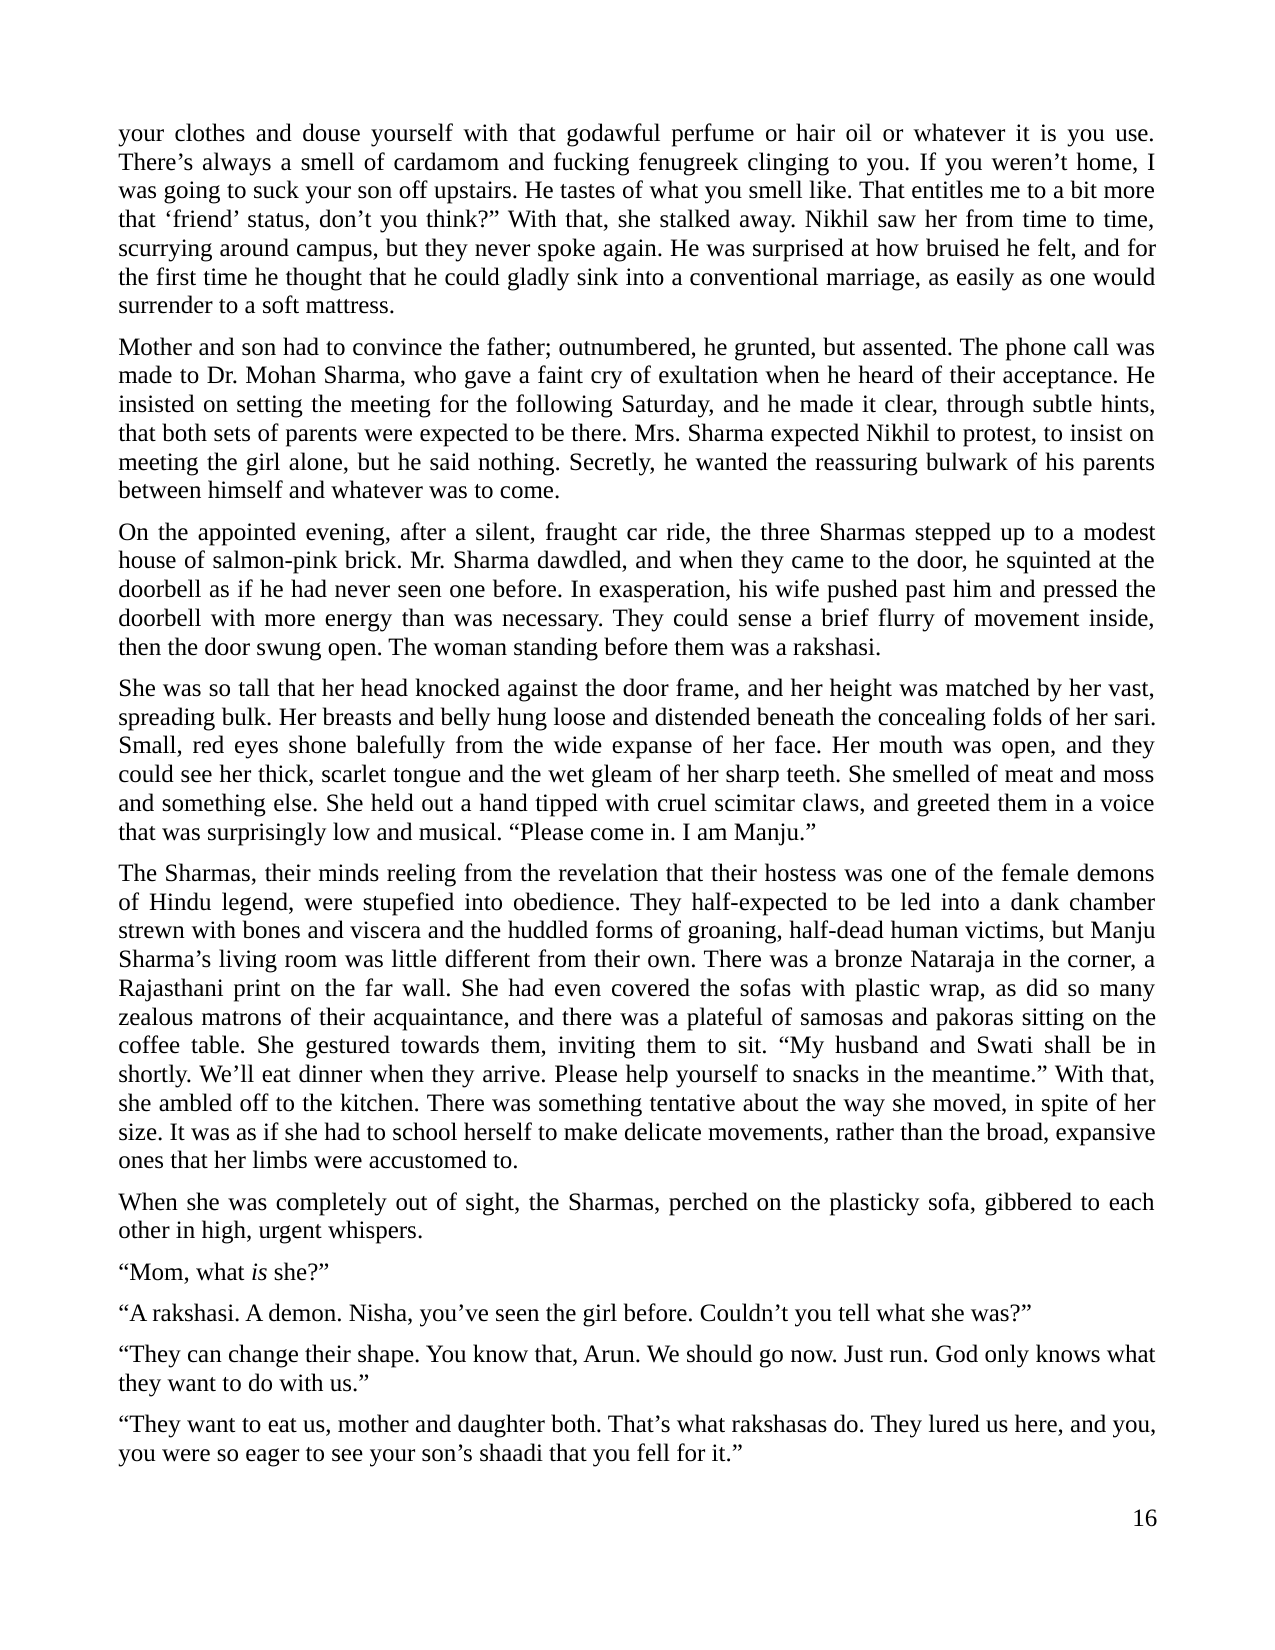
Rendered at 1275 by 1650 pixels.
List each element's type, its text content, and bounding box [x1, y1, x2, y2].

text The Sharmas, their minds reeling from the revelation that their hostess was one of the female demons of Hindu legend, were stupefied into obedience. They half-expected to be led into a dank chamber strewn with bones and viscera and the huddled forms of groaning, half-dead human victims, but Manju Sharma’s living room was little different from their own. There was a bronze Nataraja in the corner, a Rajasthani print on the far wall. She had even covered the sofas with plastic wrap, as did so many zealous matrons of their acquaintance, and there was a plateful of samosas and pakoras sitting on the coffee table. She gestured towards them, inviting them to sit. “My husband and Swati shall be in shortly. We’ll eat dinner when they arrive. Please help yourself to snacks in the meantime.” With that, she ambled off to the kitchen. There was something tentative about the way she moved, in spite of her size. It was as if she had to school herself to make delicate movements, rather than the broad, expansive ones that her limbs were accustomed to. [118, 858, 1157, 1174]
text Mother and son had to convince the father; outnumbered, he grunted, but assented. The phone call was made to Dr. Mohan Sharma, who gave a faint cry of exultation when he heard of their acceptance. He insisted on setting the meeting for the following Saturday, and he made it clear, through subtle hints, that both sets of parents were expected to be there. Mrs. Sharma expected Nikhil to protest, to insist on meeting the girl alone, but he said nothing. Secretly, he wanted the reassuring bulwark of his parents between himself and whatever was to come. [118, 332, 1157, 504]
text your clothes and douse yourself with that godawful perfume or hair oil or whatever it is you use. There’s always a smell of cardamom and fucking fenugreek clinging to you. If you weren’t home, I was going to suck your son off upstairs. He tastes of what you smell like. That entitles me to a bit more that ‘friend’ status, don’t you think?” With that, she stalked away. Nikhil saw her from time to time, scurrying around campus, but they never spoke again. He was surprised at how bruised he felt, and for the first time he thought that he could gladly sink into a conventional marriage, as easily as one would surrender to a soft mattress. [118, 118, 1157, 319]
text “A rakshasi. A demon. Nisha, you’ve seen the girl before. Couldn’t you tell what she was?” [118, 1298, 1157, 1327]
text “They can change their shape. You know that, Arun. We should go now. Just run. God only knows what they want to do with us.” [118, 1339, 1157, 1397]
text She was so tall that her head knocked against the door frame, and her height was matched by her vast, spreading bulk. Her breasts and belly hung loose and distended beneath the concealing folds of her sari. Small, red eyes shone balefully from the wide expanse of her face. Her mouth was open, and they could see her thick, scarlet tongue and the wet gleam of her sharp teeth. She smelled of meat and moss and something else. She held out a hand tipped with cruel scimitar claws, and greeted them in a voice that was surprisingly low and musical. “Please come in. I am Manju.” [118, 673, 1157, 846]
text On the appointed evening, after a silent, fraught car ride, the three Sharmas stepped up to a modest house of salmon-pink brick. Mr. Sharma dawdled, and when they came to the door, he squinted at the doorbell as if he had never seen one before. In exasperation, his wife pushed past him and pressed the doorbell with more energy than was necessary. They could sense a brief flurry of movement inside, then the door swung open. The woman standing before them was a rakshasi. [118, 517, 1157, 661]
text “Mom, what is she?” [118, 1257, 1157, 1286]
text When she was completely out of sight, the Sharmas, perched on the plasticky sofa, gibbered to each other in high, urgent whispers. [118, 1187, 1157, 1244]
text “They want to eat us, mother and daughter both. That’s what rakshasas do. They lured us here, and you, you were so eager to see your son’s shaadi that you fell for it.” [118, 1409, 1157, 1467]
